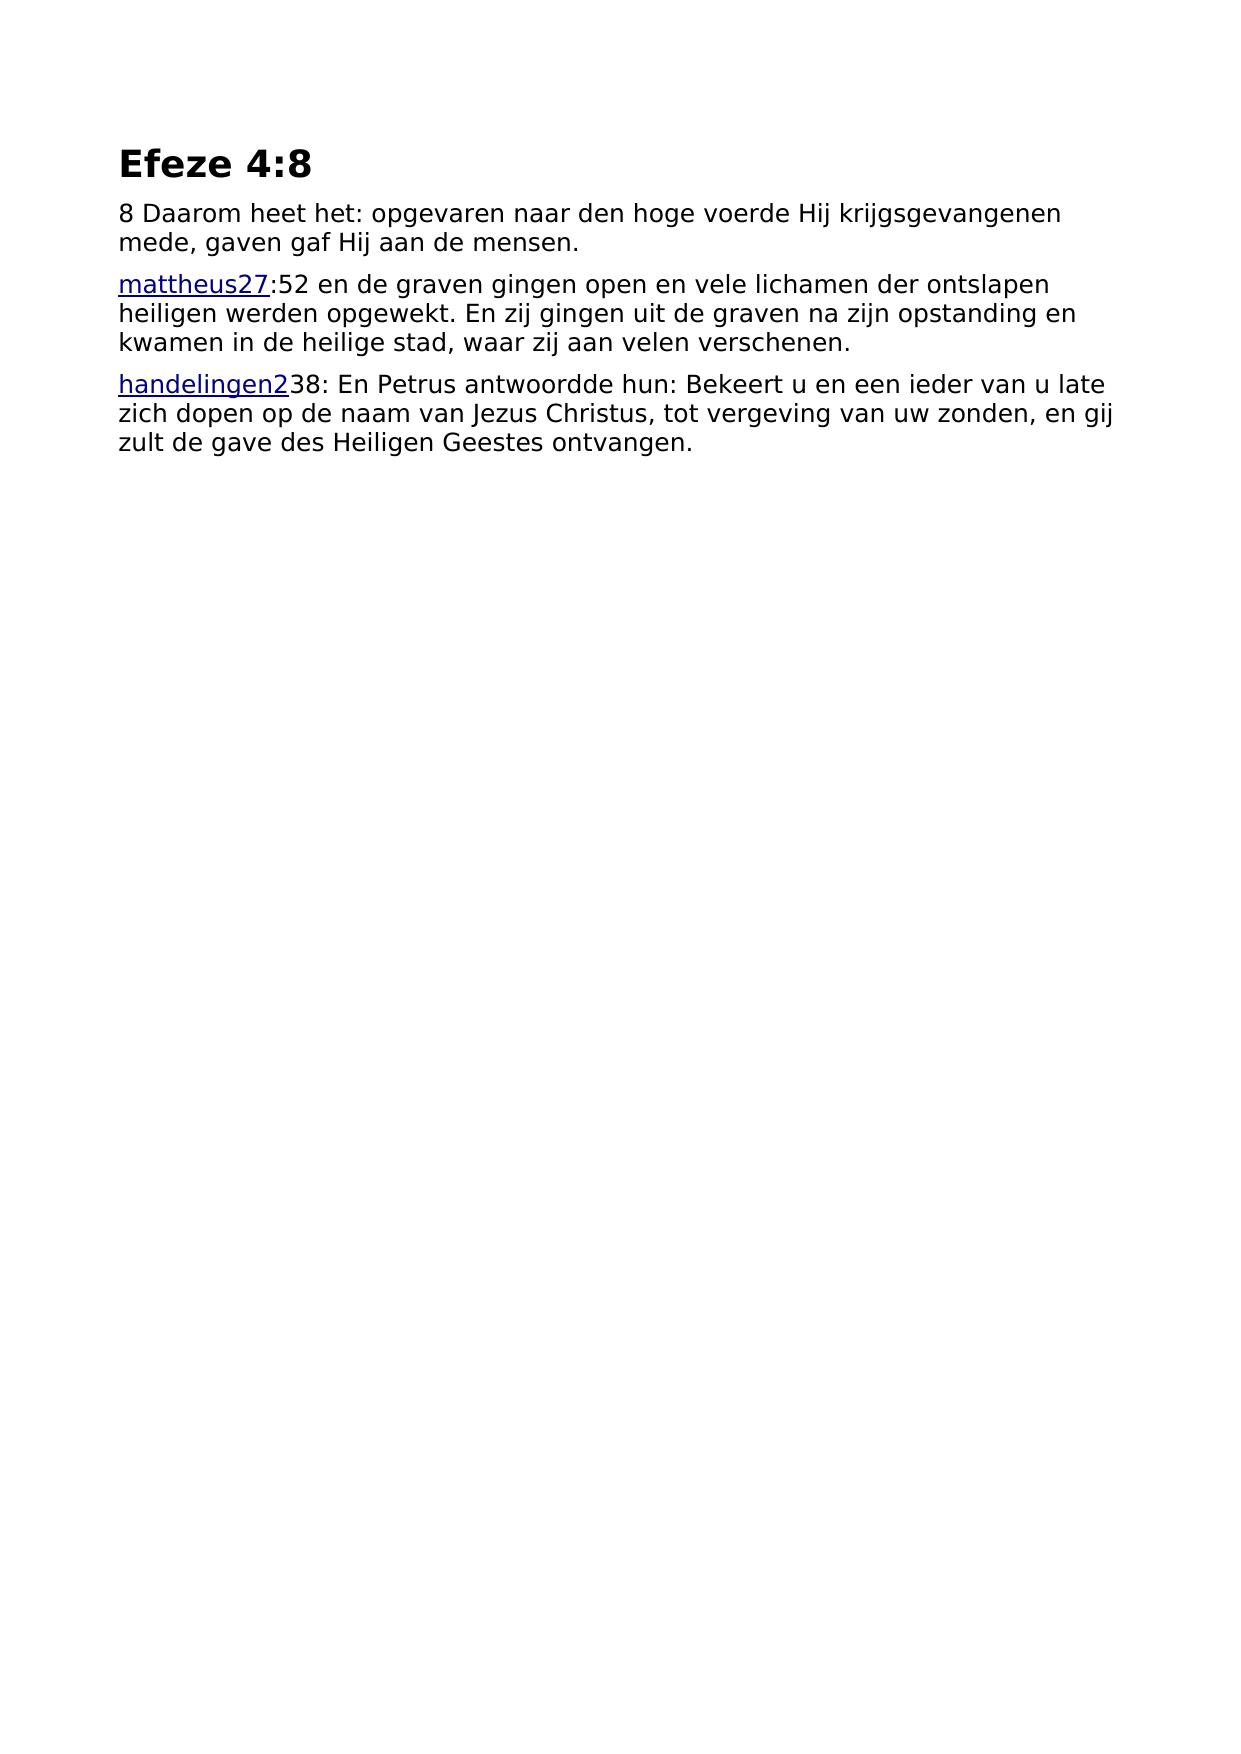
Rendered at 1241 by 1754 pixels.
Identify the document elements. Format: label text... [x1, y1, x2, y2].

text handelingen238: En Petrus antwoordde hun: Bekeert u en een ieder van u late zich dopen op de naam van Jezus Christus, tot vergeving van uw zonden, en gij zult de gave des Heiligen Geestes ontvangen. [118, 370, 1122, 458]
subtitle Efeze 4:8 [118, 143, 1122, 187]
text mattheus27:52 en de graven gingen open en vele lichamen der ontslapen heiligen werden opgewekt. En zij gingen uit de graven na zijn opstanding en kwamen in de heilige stad, waar zij aan velen verschenen. [118, 270, 1122, 358]
text 8 Daarom heet het: opgevaren naar den hoge voerde Hij krijgsgevangenen mede, gaven gaf Hij aan de mensen. [118, 199, 1122, 258]
